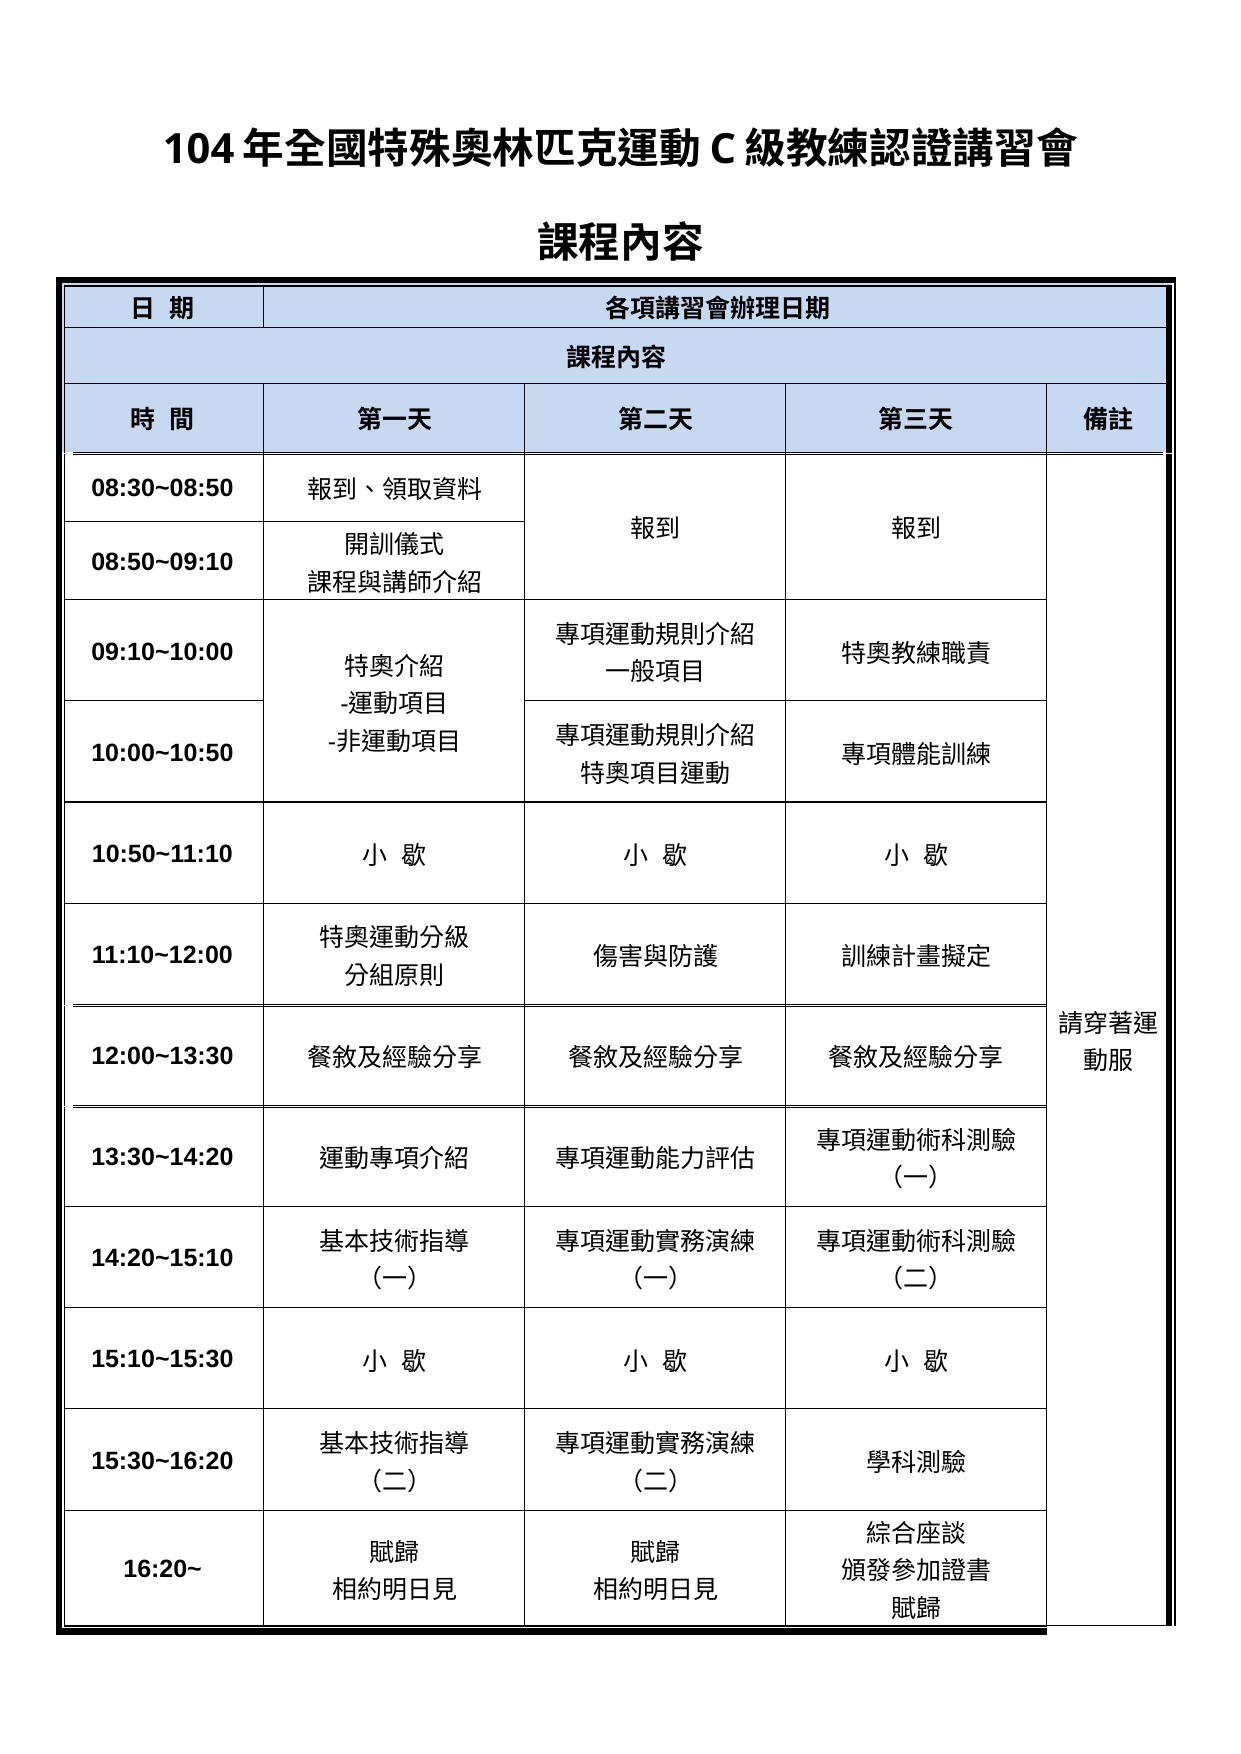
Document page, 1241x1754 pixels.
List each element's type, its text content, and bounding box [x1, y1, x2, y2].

table_cell 報到 [786, 455, 1046, 599]
table_cell 專項運動實務演練 （一） [525, 1207, 785, 1307]
table_cell 10:50~11:10 [65, 803, 263, 903]
table_cell 特奧介紹 -運動項目 -非運動項目 [264, 600, 524, 801]
table_cell 小 歇 [786, 1308, 1046, 1408]
table_cell 10:00~10:50 [65, 701, 263, 801]
table_cell 小 歇 [786, 803, 1046, 903]
table_cell 報到、領取資料 [264, 455, 524, 521]
table_cell 第二天 [525, 384, 785, 452]
table_cell 小 歇 [525, 803, 785, 903]
table_cell 綜合座談 頒發參加證書 賦歸 [786, 1511, 1046, 1625]
table_cell 特奧運動分級 分組原則 [264, 904, 524, 1004]
table_cell 餐敘及經驗分享 [525, 1007, 785, 1105]
table_cell 11:10~12:00 [65, 904, 263, 1004]
table_cell 時 間 [65, 384, 263, 452]
table_cell 13:30~14:20 [62, 1105, 263, 1206]
table_cell 餐敘及經驗分享 [786, 1007, 1046, 1105]
table_header 日 期 [65, 287, 263, 327]
table_cell 16:20~ [65, 1511, 263, 1625]
table_cell 基本技術指導 （一） [264, 1207, 524, 1307]
table_cell 學科測驗 [786, 1409, 1046, 1509]
table_cell 15:10~15:30 [65, 1308, 263, 1408]
table_cell 賦歸 相約明日見 [525, 1511, 785, 1625]
table_cell 課程內容 [65, 328, 1166, 383]
table_cell 09:10~10:00 [65, 600, 263, 700]
table_cell 14:20~15:10 [65, 1207, 263, 1307]
table_cell 餐敘及經驗分享 [264, 1007, 524, 1105]
table_cell 備註 [1047, 384, 1166, 452]
table_cell 第三天 [786, 384, 1046, 452]
table_cell 基本技術指導 （二） [264, 1409, 524, 1509]
table_cell 08:30~08:50 [65, 452, 263, 521]
table_cell 12:00~13:30 [65, 1004, 263, 1105]
table_cell 第一天 [264, 384, 524, 452]
table_cell 專項運動實務演練 （二） [525, 1409, 785, 1509]
table_cell 報到 [525, 455, 785, 599]
table_cell 小 歇 [525, 1308, 785, 1408]
table_cell 專項體能訓練 [786, 701, 1046, 801]
table_cell 賦歸 相約明日見 [264, 1511, 524, 1625]
text 104年全國特殊奧林匹克運動C級教練認證講習會 [75, 108, 1165, 183]
table_cell 運動專項介紹 [264, 1108, 524, 1206]
table_cell 15:30~16:20 [65, 1409, 263, 1509]
table_cell 專項運動能力評估 [525, 1108, 785, 1206]
text 課程內容 [75, 202, 1165, 277]
table_cell 傷害與防護 [525, 904, 785, 1004]
table_cell 特奧教練職責 [786, 600, 1046, 700]
table_cell 專項運動規則介紹 一般項目 [525, 600, 785, 700]
table_cell 小 歇 [264, 803, 524, 903]
table_cell 專項運動術科測驗（一） [786, 1108, 1046, 1206]
table_header 各項講習會辦理日期 [264, 287, 1166, 327]
table_cell 開訓儀式 課程與講師介紹 [264, 522, 524, 599]
table_cell 08:50~09:10 [65, 522, 263, 599]
table_cell 專項運動規則介紹 特奧項目運動 [525, 701, 785, 801]
table_cell 請穿著運動服 [1047, 452, 1171, 1625]
table_cell 訓練計畫擬定 [786, 904, 1046, 1004]
table_cell 小 歇 [264, 1308, 524, 1408]
table_cell 專項運動術科測驗（二） [786, 1207, 1046, 1307]
